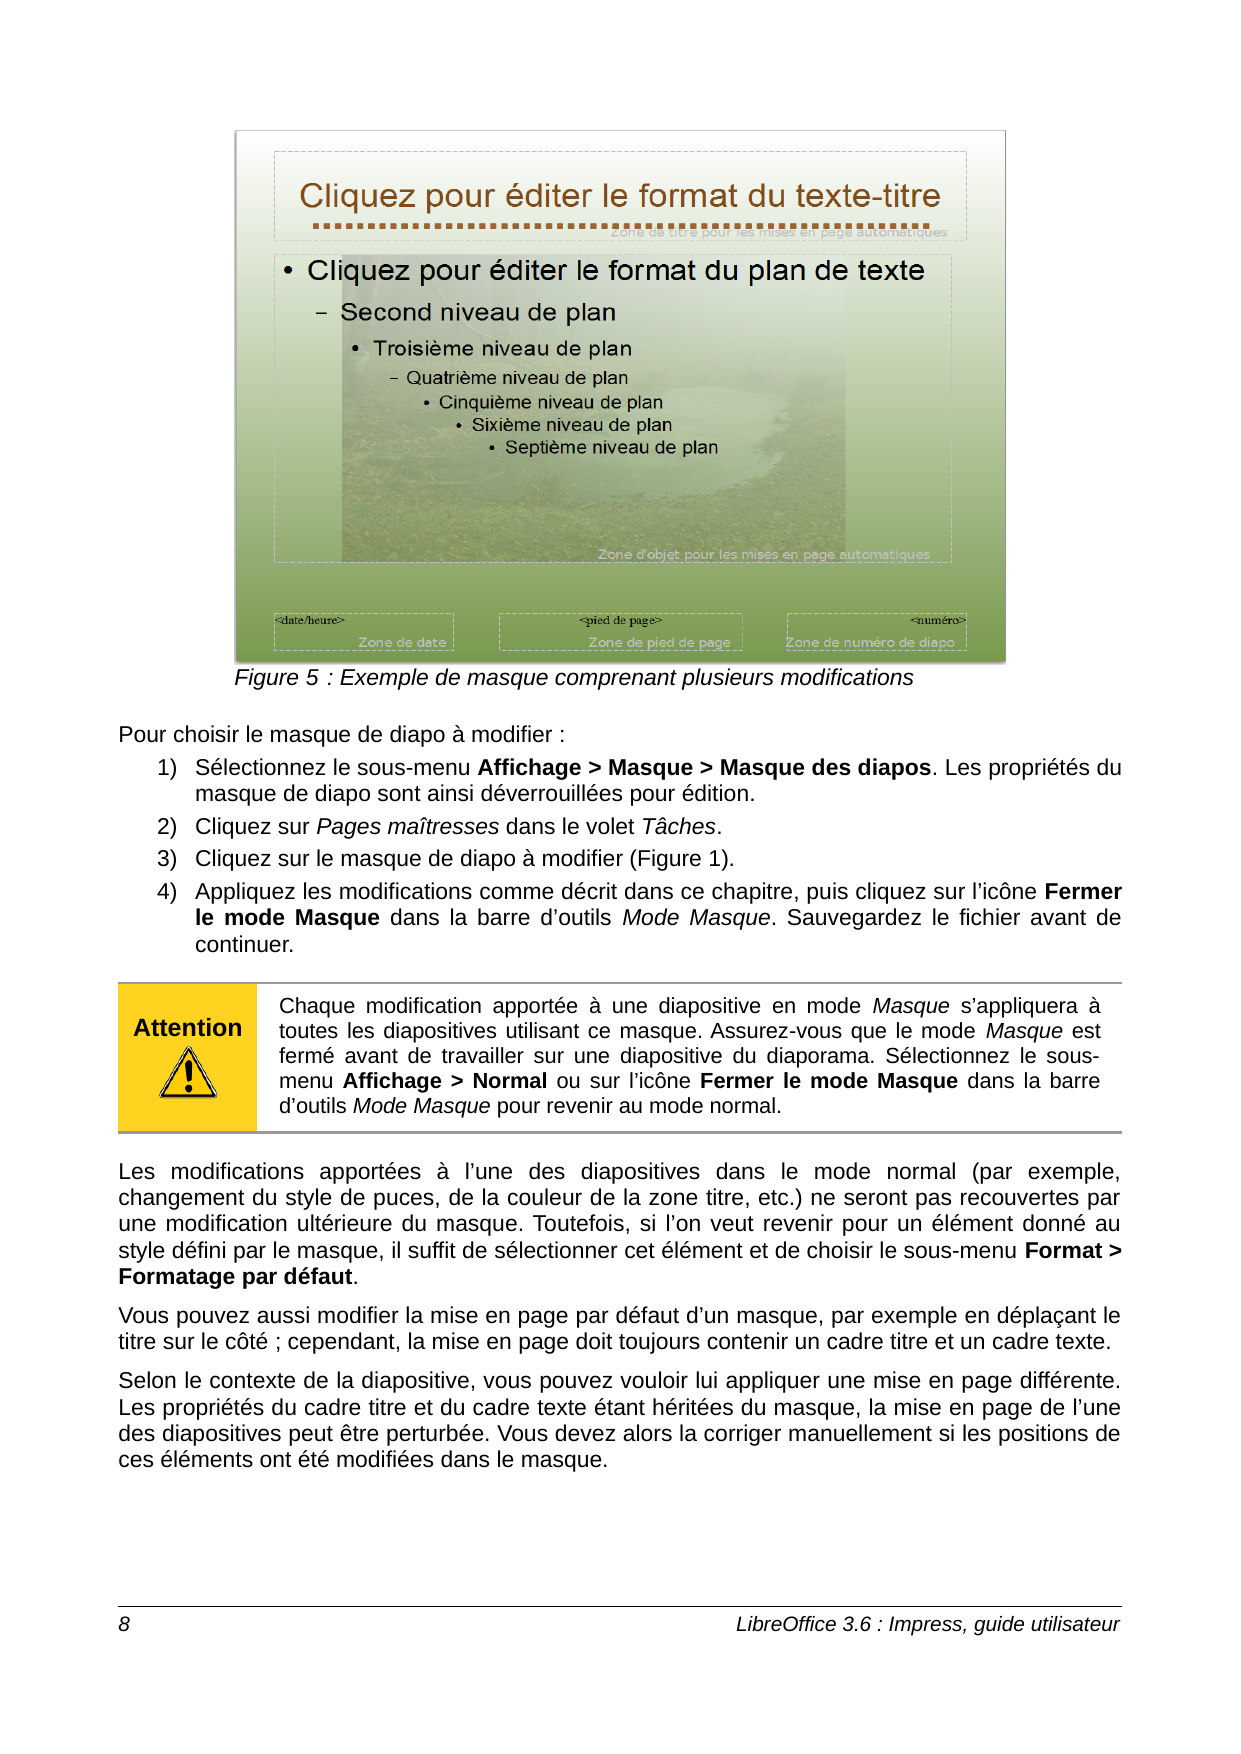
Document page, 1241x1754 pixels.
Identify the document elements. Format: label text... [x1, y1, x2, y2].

text Selon le contexte de la diapositive, vous pouvez vouloir lui appliquer une mise en page différente. Les propriétés du cadre titre et du cadre texte étant héritées du masque, la mise en page de l’une des diapositives peut être perturbée. Vous devez alors la corriger manuellement si les positions de ces éléments ont été modifiées dans le masque. [118, 1367, 1122, 1472]
list Cliquez sur le masque de diapo à modifier (Figure 1). [177, 845, 1122, 872]
list Cliquez sur Pages maîtresses dans le volet Tâches. [177, 813, 1122, 839]
picture [155, 1042, 220, 1102]
list Pour choisir le masque de diapo à modifier : [118, 721, 1122, 747]
text Figure 5 : Exemple de masque comprenant plusieurs modifications [234, 665, 1006, 691]
picture [234, 130, 1007, 665]
text Vous pouvez aussi modifier la mise en page par défaut d’un masque, par exemple en déplaçant le titre sur le côté ; cependant, la mise en page doit toujours contenir un cadre titre et un cadre texte. [118, 1302, 1122, 1354]
table_header Attention [118, 984, 257, 1131]
list Sélectionnez le sous-menu Affichage > Masque > Masque des diapos. Les propriétés du masque de diapo sont ainsi déverrouillées pour édition. [177, 754, 1122, 806]
table_header Chaque modification apportée à une diapositive en mode Masque s’appliquera à toutes les diapositives utilisant ce masque. Assurez-vous que le mode Masque est fermé avant de travailler sur une diapositive du diaporama. Sélectionnez le sous-menu Affichage > Normal ou sur l’icône Fermer le mode Masque dans la barre d’outils Mode Masque pour revenir au mode normal. [258, 984, 1122, 1131]
list Appliquez les modifications comme décrit dans ce chapitre, puis cliquez sur l’icône Fermer le mode Masque dans la barre d’outils Mode Masque. Sauvegardez le fichier avant de continuer. [177, 878, 1122, 957]
text Les modifications apportées à l’une des diapositives dans le mode normal (par exemple, changement du style de puces, de la couleur de la zone titre, etc.) ne seront pas recouvertes par une modification ultérieure du masque. Toutefois, si l’on veut revenir pour un élément donné au style défini par le masque, il suffit de sélectionner cet élément et de choisir le sous-menu Format > Formatage par défaut. [118, 1158, 1122, 1289]
